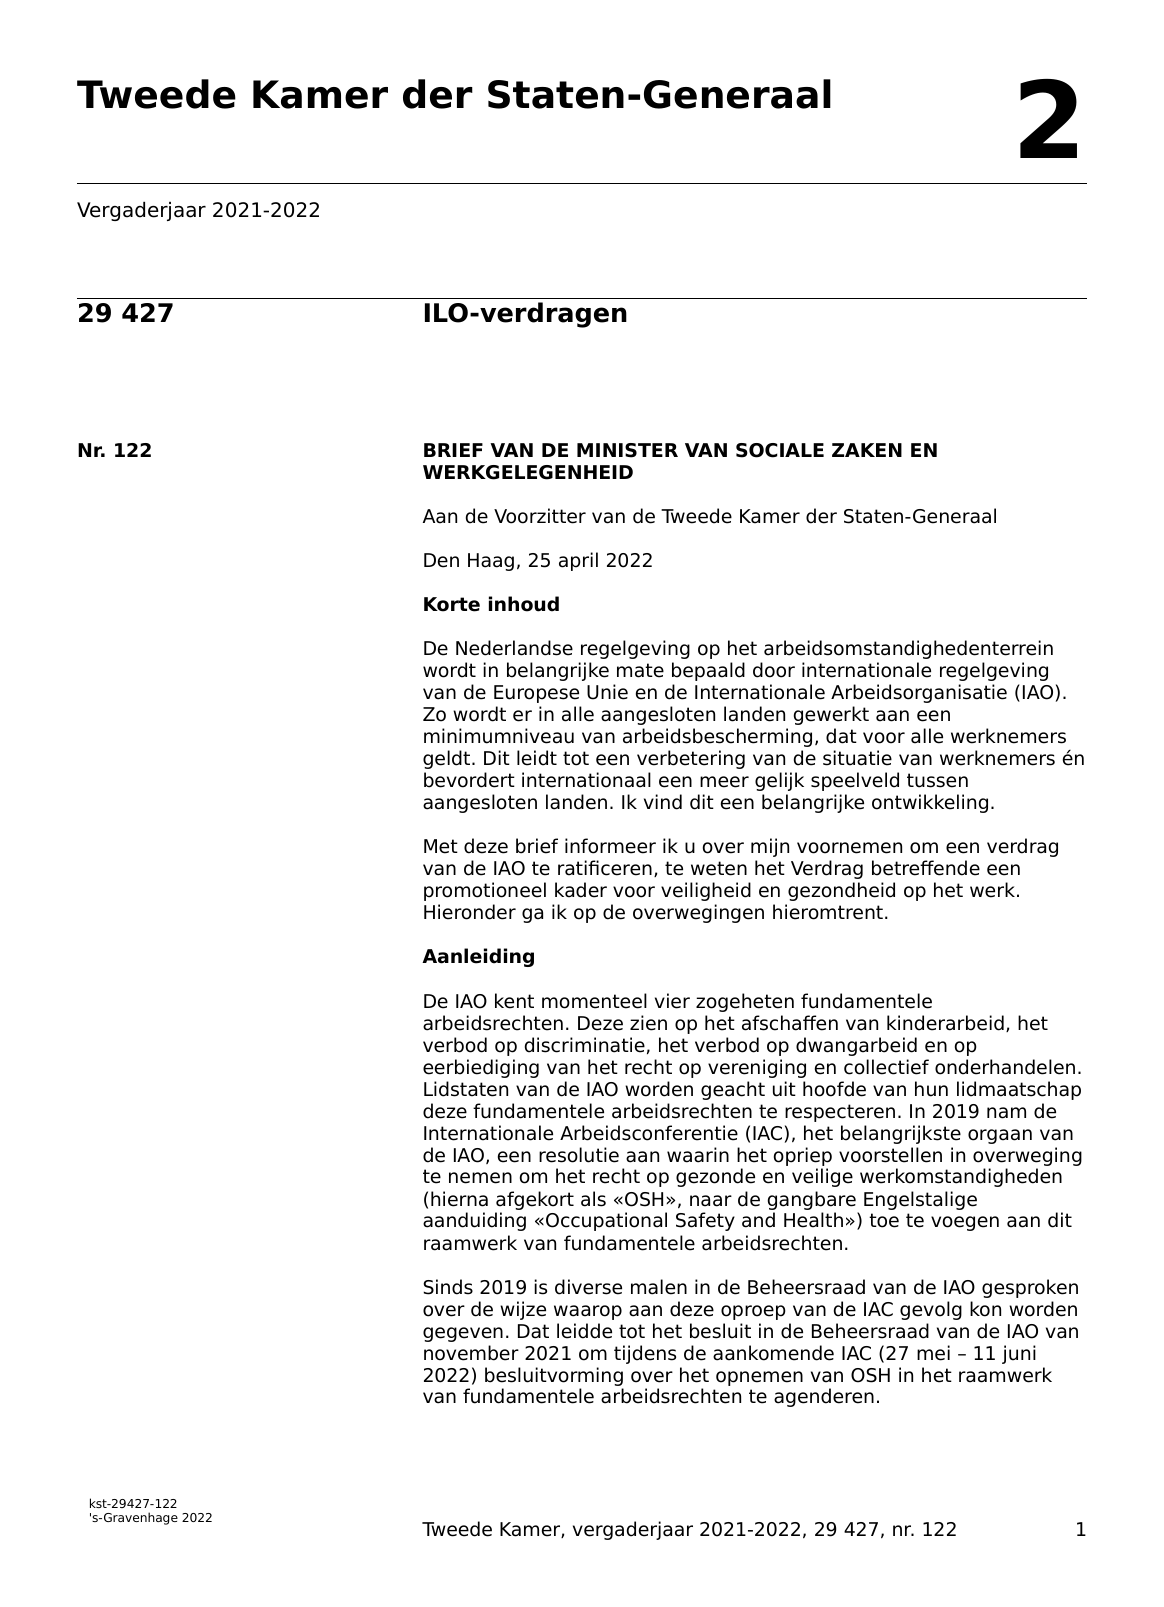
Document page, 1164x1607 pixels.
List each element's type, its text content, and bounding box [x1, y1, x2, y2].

subtitle 29 427 ILO-verdragen [77, 299, 1087, 329]
text Met deze brief informeer ik u over mijn voornemen om een verdrag van de IAO te ratificeren, te weten het Verdrag betreffende een promotioneel kader voor veiligheid en gezondheid op het werk. Hieronder ga ik op de overwegingen hieromtrent. [422, 836, 1087, 924]
text De IAO kent momenteel vier zogeheten fundamentele arbeidsrechten. Deze zien op het afschaffen van kinderarbeid, het verbod op discriminatie, het verbod op dwangarbeid en op eerbiediging van het recht op vereniging en collectief onderhandelen. Lidstaten van de IAO worden geacht uit hoofde van hun lidmaatschap deze fundamentele arbeidsrechten te respecteren. In 2019 nam de Internationale Arbeidsconferentie (IAC), het belangrijkste orgaan van de IAO, een resolutie aan waarin het opriep voorstellen in overweging te nemen om het recht op gezonde en veilige werkomstandigheden (hierna afgekort als «OSH», naar de gangbare Engelstalige aanduiding «Occupational Safety and Health») toe te voegen aan dit raamwerk van fundamentele arbeidsrechten. [422, 991, 1087, 1254]
subtitle Nr. 122 BRIEF VAN DE MINISTER VAN SOCIALE ZAKEN EN WERKGELEGENHEID [77, 440, 1087, 484]
table_header Tweede Kamer der Staten-Generaal [77, 59, 886, 183]
table_header 2 [886, 59, 1087, 183]
text De Nederlandse regelgeving op het arbeidsomstandighedenterrein wordt in belangrijke mate bepaald door internationale regelgeving van de Europese Unie en de Internationale Arbeidsorganisatie (IAO). Zo wordt er in alle aangesloten landen gewerkt aan een minimumniveau van arbeidsbescherming, dat voor alle werknemers geldt. Dit leidt tot een verbetering van de situatie van werknemers én bevordert internationaal een meer gelijk speelveld tussen aangesloten landen. Ik vind dit een belangrijke ontwikkeling. [422, 638, 1087, 814]
text Sinds 2019 is diverse malen in de Beheersraad van de IAO gesproken over de wijze waarop aan deze oproep van de IAC gevolg kon worden gegeven. Dat leidde tot het besluit in de Beheersraad van de IAO van november 2021 om tijdens de aankomende IAC (27 mei – 11 juni 2022) besluitvorming over het opnemen van OSH in het raamwerk van fundamentele arbeidsrechten te agenderen. [422, 1277, 1087, 1408]
subtitle Aanleiding [422, 946, 1087, 968]
text Aan de Voorzitter van de Tweede Kamer der Staten-Generaal [422, 506, 1087, 528]
text Den Haag, 25 april 2022 [422, 550, 1087, 572]
text kst-29427-122 [88, 1497, 323, 1511]
subtitle Korte inhoud [422, 594, 1087, 616]
text 's-Gravenhage 2022 [88, 1511, 323, 1525]
table_cell Vergaderjaar 2021-2022 [77, 184, 1087, 298]
